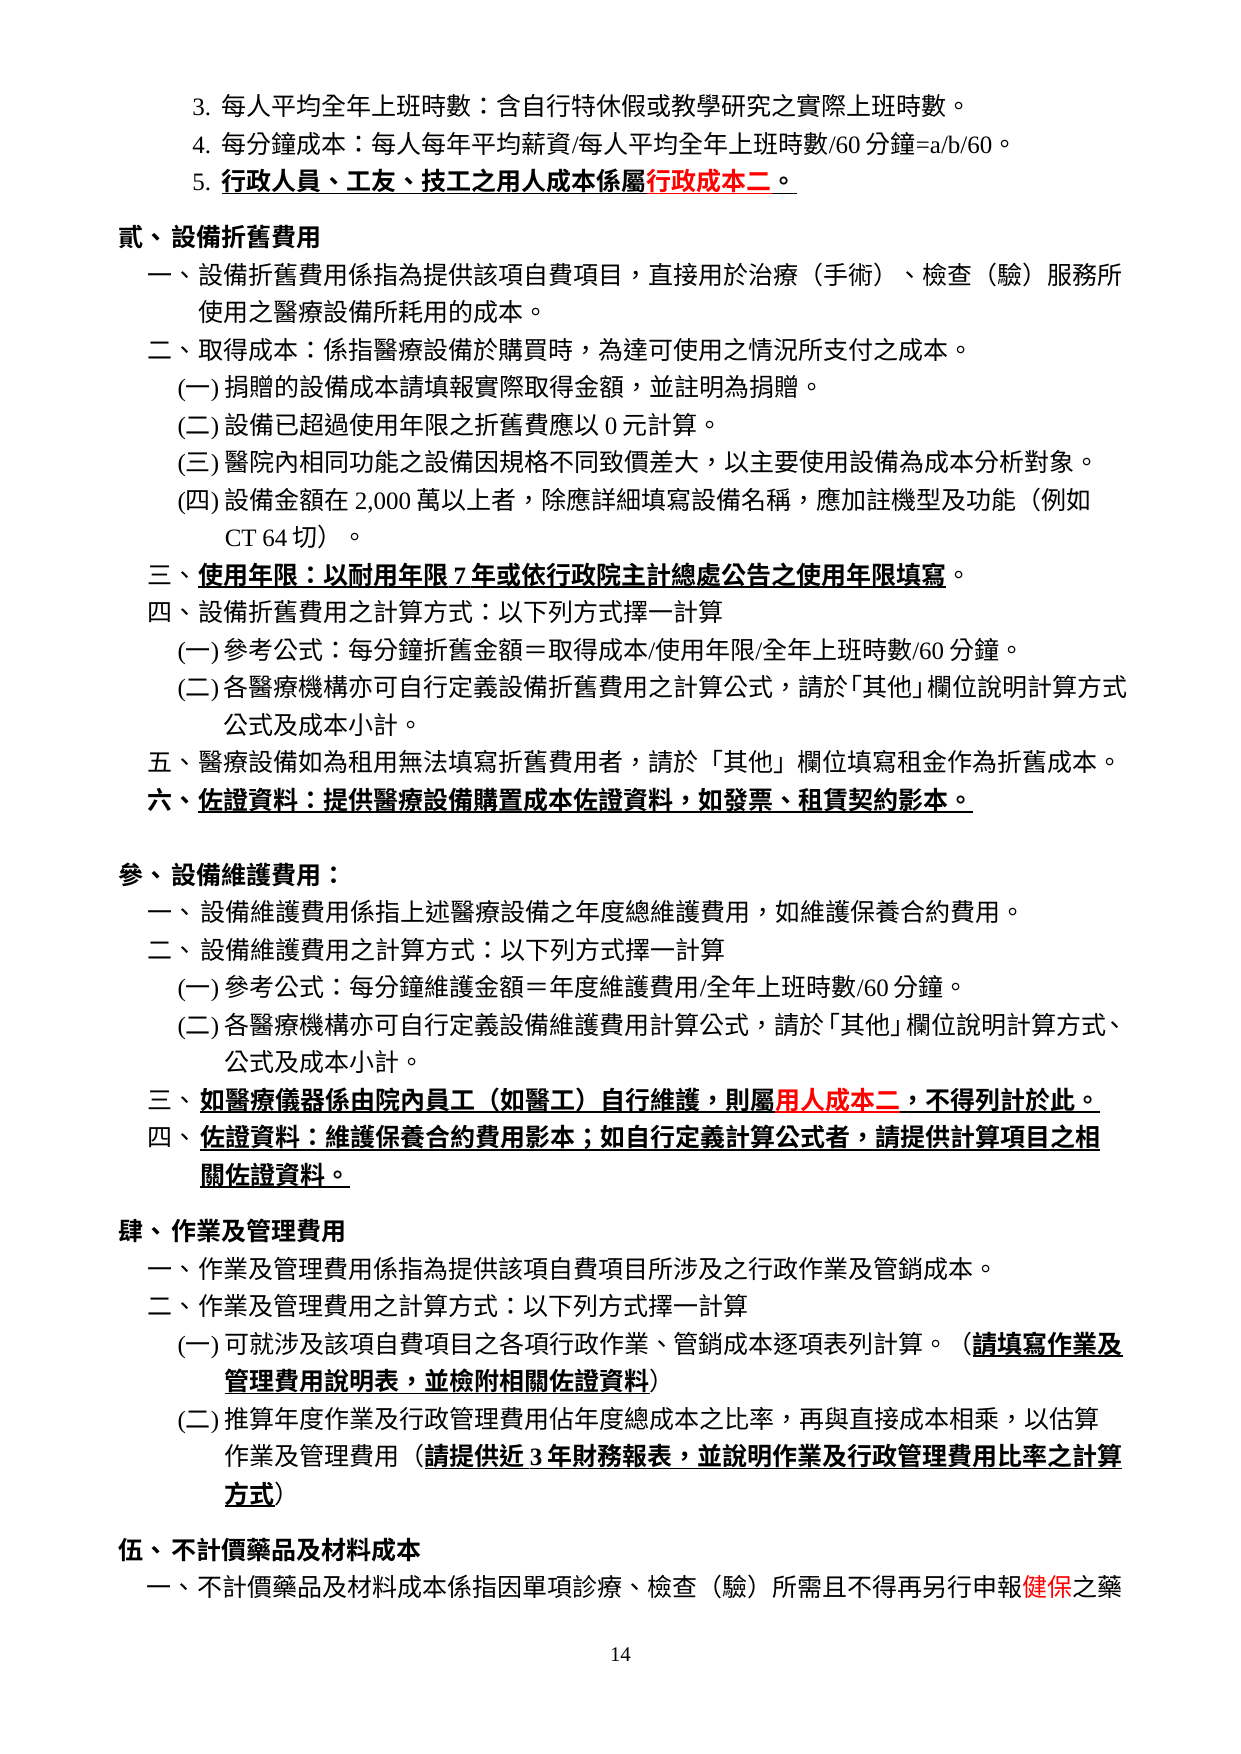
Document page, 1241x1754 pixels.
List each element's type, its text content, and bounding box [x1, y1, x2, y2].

list 不計價藥品及材料成本係指因單項診療、檢查（驗）所需且不得再另行申報健保之藥 [146, 1567, 1122, 1605]
list 參考公式：每分鐘維護金額＝年度維護費用/全年上班時數/60分鐘。 [177, 967, 1122, 1005]
list 各醫療機構亦可自行定義設備折舊費用之計算公式，請於「其他」欄位說明計算方式、公式及成本小計。 [177, 667, 1122, 742]
list 設備金額在2,000萬以上者，除應詳細填寫設備名稱，應加註機型及功能（例如CT 64切）。 [177, 480, 1122, 555]
list 如醫療儀器係由院內員工（如醫工）自行維護，則屬用人成本二，不得列計於此。 [148, 1080, 1122, 1117]
list 每分鐘成本：每人每年平均薪資/每人平均全年上班時數/60分鐘=a/b/60。 [192, 123, 1122, 161]
list 醫療設備如為租用無法填寫折舊費用者，請於「其他」欄位填寫租金作為折舊成本。 [148, 742, 1122, 780]
list 作業及管理費用 [118, 1211, 1122, 1248]
list 作業及管理費用之計算方式：以下列方式擇一計算 [148, 1286, 1122, 1323]
list 各醫療機構亦可自行定義設備維護費用計算公式，請於「其他」欄位說明計算方式、公式及成本小計。 [177, 1005, 1122, 1080]
list 佐證資料：提供醫療設備購置成本佐證資料，如發票、租賃契約影本。 [148, 780, 1122, 817]
list 行政人員、工友、技工之用人成本係屬行政成本二。 [192, 161, 1122, 198]
list 使用年限：以耐用年限7年或依行政院主計總處公告之使用年限填寫。 [148, 555, 1122, 592]
list 設備維護費用係指上述醫療設備之年度總維護費用，如維護保養合約費用。 [148, 892, 1122, 930]
list 推算年度作業及行政管理費用佔年度總成本之比率，再與直接成本相乘，以估算作業及管理費用（請提供近3年財務報表，並說明作業及行政管理費用比率之計算方式） [177, 1398, 1122, 1511]
list 參考公式：每分鐘折舊金額＝取得成本/使用年限/全年上班時數/60分鐘。 [177, 630, 1122, 667]
list 取得成本：係指醫療設備於購買時，為達可使用之情況所支付之成本。 [148, 330, 1122, 367]
list 設備維護費用之計算方式：以下列方式擇一計算 [148, 930, 1122, 967]
list 醫院內相同功能之設備因規格不同致價差大，以主要使用設備為成本分析對象。 [177, 442, 1122, 480]
list 設備已超過使用年限之折舊費應以0元計算。 [177, 405, 1122, 442]
list 捐贈的設備成本請填報實際取得金額，並註明為捐贈。 [177, 367, 1122, 405]
list 設備折舊費用 [118, 217, 1122, 255]
list 設備折舊費用之計算方式：以下列方式擇一計算 [148, 592, 1122, 630]
list 可就涉及該項自費項目之各項行政作業、管銷成本逐項表列計算。（請填寫作業及管理費用說明表，並檢附相關佐證資料） [177, 1323, 1122, 1398]
list 不計價藥品及材料成本 [118, 1530, 1122, 1567]
list 設備折舊費用係指為提供該項自費項目，直接用於治療（手術）、檢查（驗）服務所使用之醫療設備所耗用的成本。 [148, 255, 1122, 330]
list 作業及管理費用係指為提供該項自費項目所涉及之行政作業及管銷成本。 [148, 1248, 1122, 1286]
list 設備維護費用： [118, 855, 1122, 892]
list 佐證資料：維護保養合約費用影本；如自行定義計算公式者，請提供計算項目之相關佐證資料。 [148, 1117, 1122, 1192]
list 每人平均全年上班時數：含自行特休假或教學研究之實際上班時數。 [192, 86, 1122, 123]
